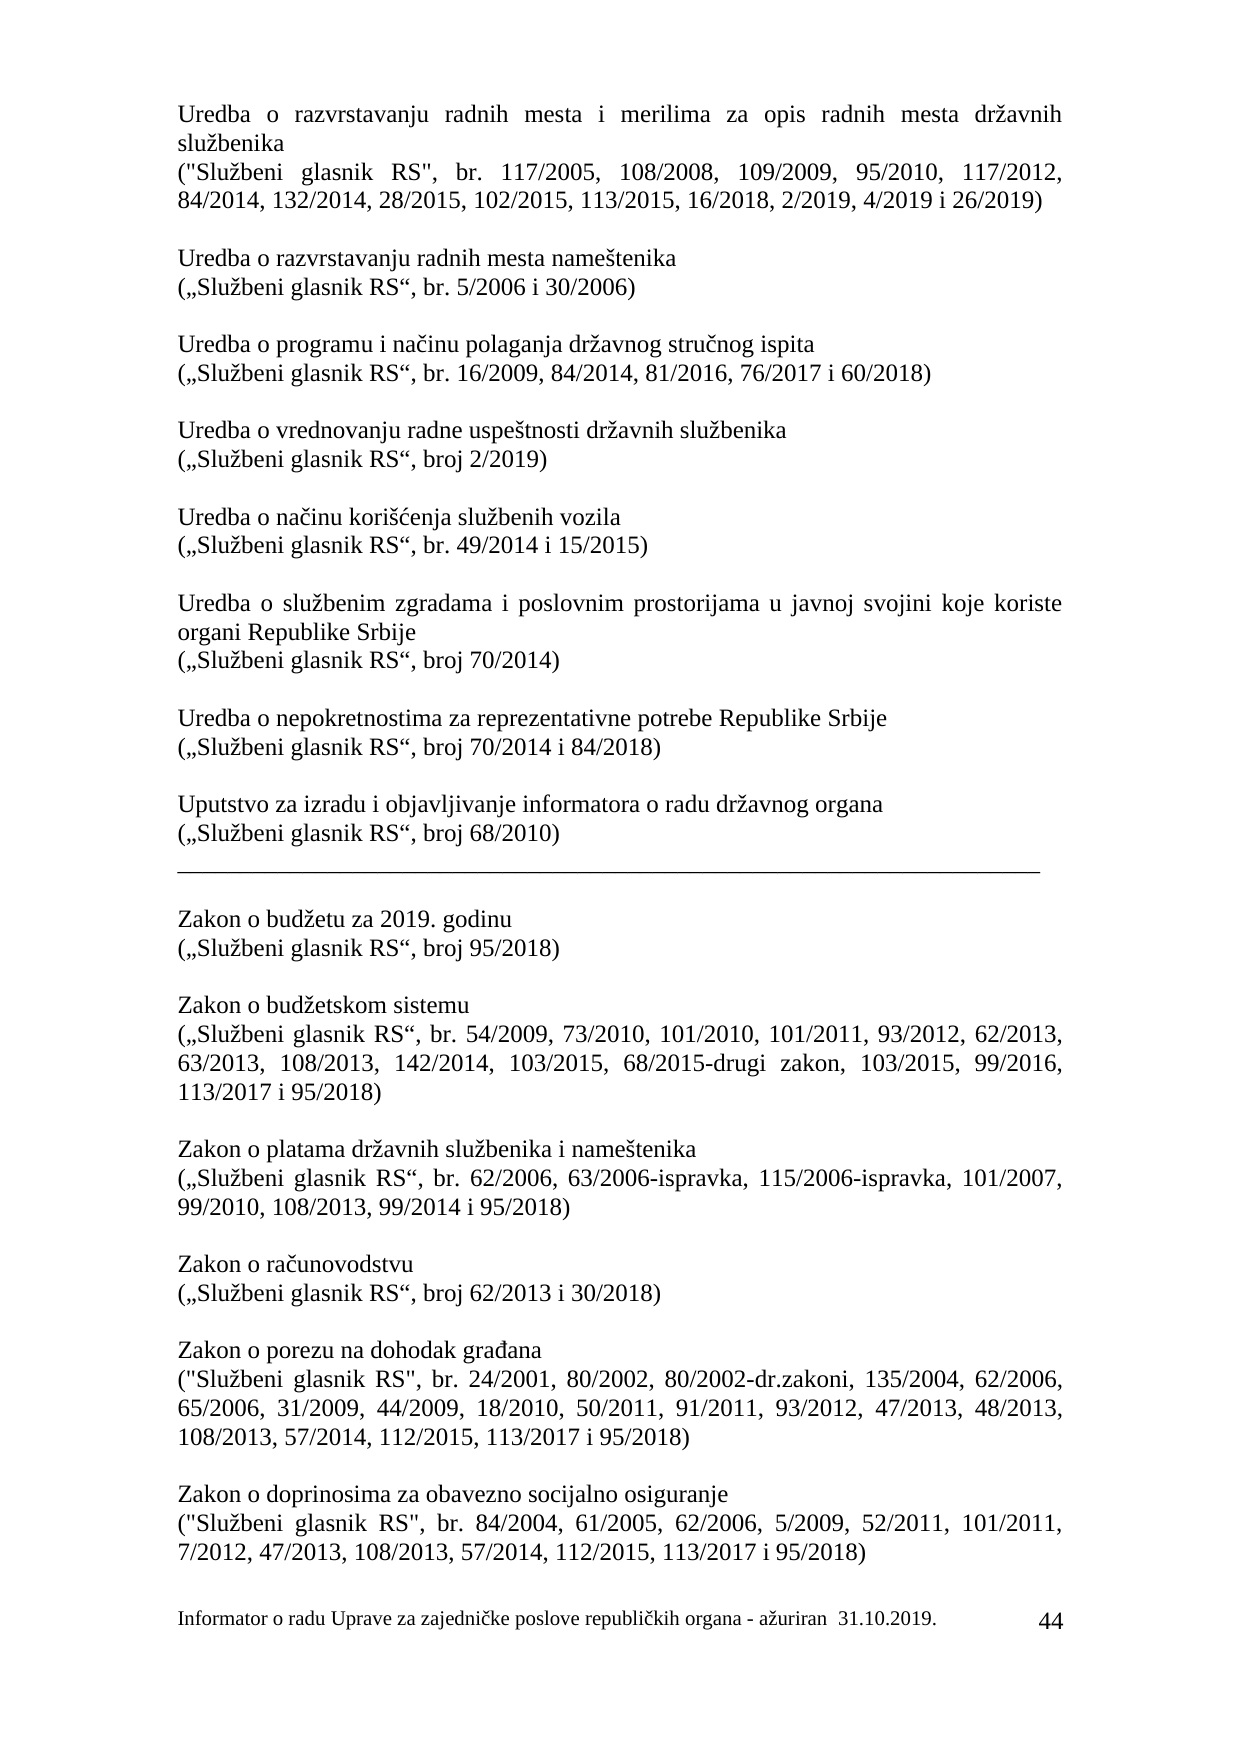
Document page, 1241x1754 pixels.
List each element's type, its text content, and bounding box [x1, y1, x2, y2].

text Zakon o doprinosima za obavezno socijalno osiguranje [177, 1479, 1063, 1508]
text Uredba o nepokretnostima za reprezentativne potrebe Republike Srbije [177, 703, 1063, 732]
text ("Službeni glasnik RS", br. 117/2005, 108/2008, 109/2009, 95/2010, 117/2012, 84/2014, 132/2014, 28/2015, 102/2015, 113/2015, 16/2018, 2/2019, 4/2019 i 26/2019) [177, 157, 1063, 214]
text („Službeni glasnik RS“, br. 16/2009, 84/2014, 81/2016, 76/2017 i 60/2018) [177, 358, 1063, 387]
text („Službeni glasnik RS“, br. 62/2006, 63/2006-ispravka, 115/2006-ispravka, 101/2007, 99/2010, 108/2013, 99/2014 i 95/2018) [177, 1163, 1063, 1220]
text („Službeni glasnik RS“, broj 2/2019) [177, 444, 1063, 473]
text Zakon o budžetu za 2019. godinu [177, 904, 1063, 933]
text _____________________________________________________________________ [177, 847, 1063, 875]
text Zakon o budžetskom sistemu [177, 990, 1063, 1019]
text ("Službeni glasnik RS", br. 84/2004, 61/2005, 62/2006, 5/2009, 52/2011, 101/2011, 7/2012, 47/2013, 108/2013, 57/2014, 112/2015, 113/2017 i 95/2018) [177, 1508, 1063, 1565]
text Uredba o programu i načinu polaganja državnog stručnog ispita [177, 329, 1063, 358]
text („Službeni glasnik RS“, broj 68/2010) [177, 818, 1063, 847]
text („Službeni glasnik RS“, broj 70/2014) [177, 645, 1063, 674]
text Uputstvo za izradu i objavljivanje informatora o radu državnog organa [177, 789, 1063, 818]
text („Službeni glasnik RS“, broj 95/2018) [177, 933, 1063, 962]
text („Službeni glasnik RS“, broj 62/2013 i 30/2018) [177, 1278, 1063, 1307]
text Zakon o porezu na dohodak građana [177, 1335, 1063, 1364]
text Zakon o računovodstvu [177, 1249, 1063, 1278]
text („Službeni glasnik RS“, br. 5/2006 i 30/2006) [177, 272, 1063, 300]
text Uredba o načinu korišćenja službenih vozila [177, 502, 1063, 530]
text Uredba o razvrstavanju radnih mesta i merilima za opis radnih mesta državnih službenika [177, 99, 1063, 157]
text Uredba o razvrstavanju radnih mesta nameštenika [177, 243, 1063, 272]
text Uredba o vrednovanju radne uspeštnosti državnih službenika [177, 415, 1063, 444]
text („Službeni glasnik RS“, br. 54/2009, 73/2010, 101/2010, 101/2011, 93/2012, 62/2013, 63/2013, 108/2013, 142/2014, 103/2015, 68/2015-drugi zakon, 103/2015, 99/2016, 113/2017 i 95/2018) [177, 1019, 1063, 1105]
text („Službeni glasnik RS“, broj 70/2014 i 84/2018) [177, 732, 1063, 760]
text ("Službeni glasnik RS", br. 24/2001, 80/2002, 80/2002-dr.zakoni, 135/2004, 62/2006, 65/2006, 31/2009, 44/2009, 18/2010, 50/2011, 91/2011, 93/2012, 47/2013, 48/2013, 108/2013, 57/2014, 112/2015, 113/2017 i 95/2018) [177, 1364, 1063, 1450]
text Zakon o platama državnih službenika i nameštenika [177, 1134, 1063, 1163]
text („Službeni glasnik RS“, br. 49/2014 i 15/2015) [177, 530, 1063, 559]
text Uredba o službenim zgradama i poslovnim prostorijama u javnoj svojini koje koriste organi Republike Srbije [177, 588, 1063, 645]
